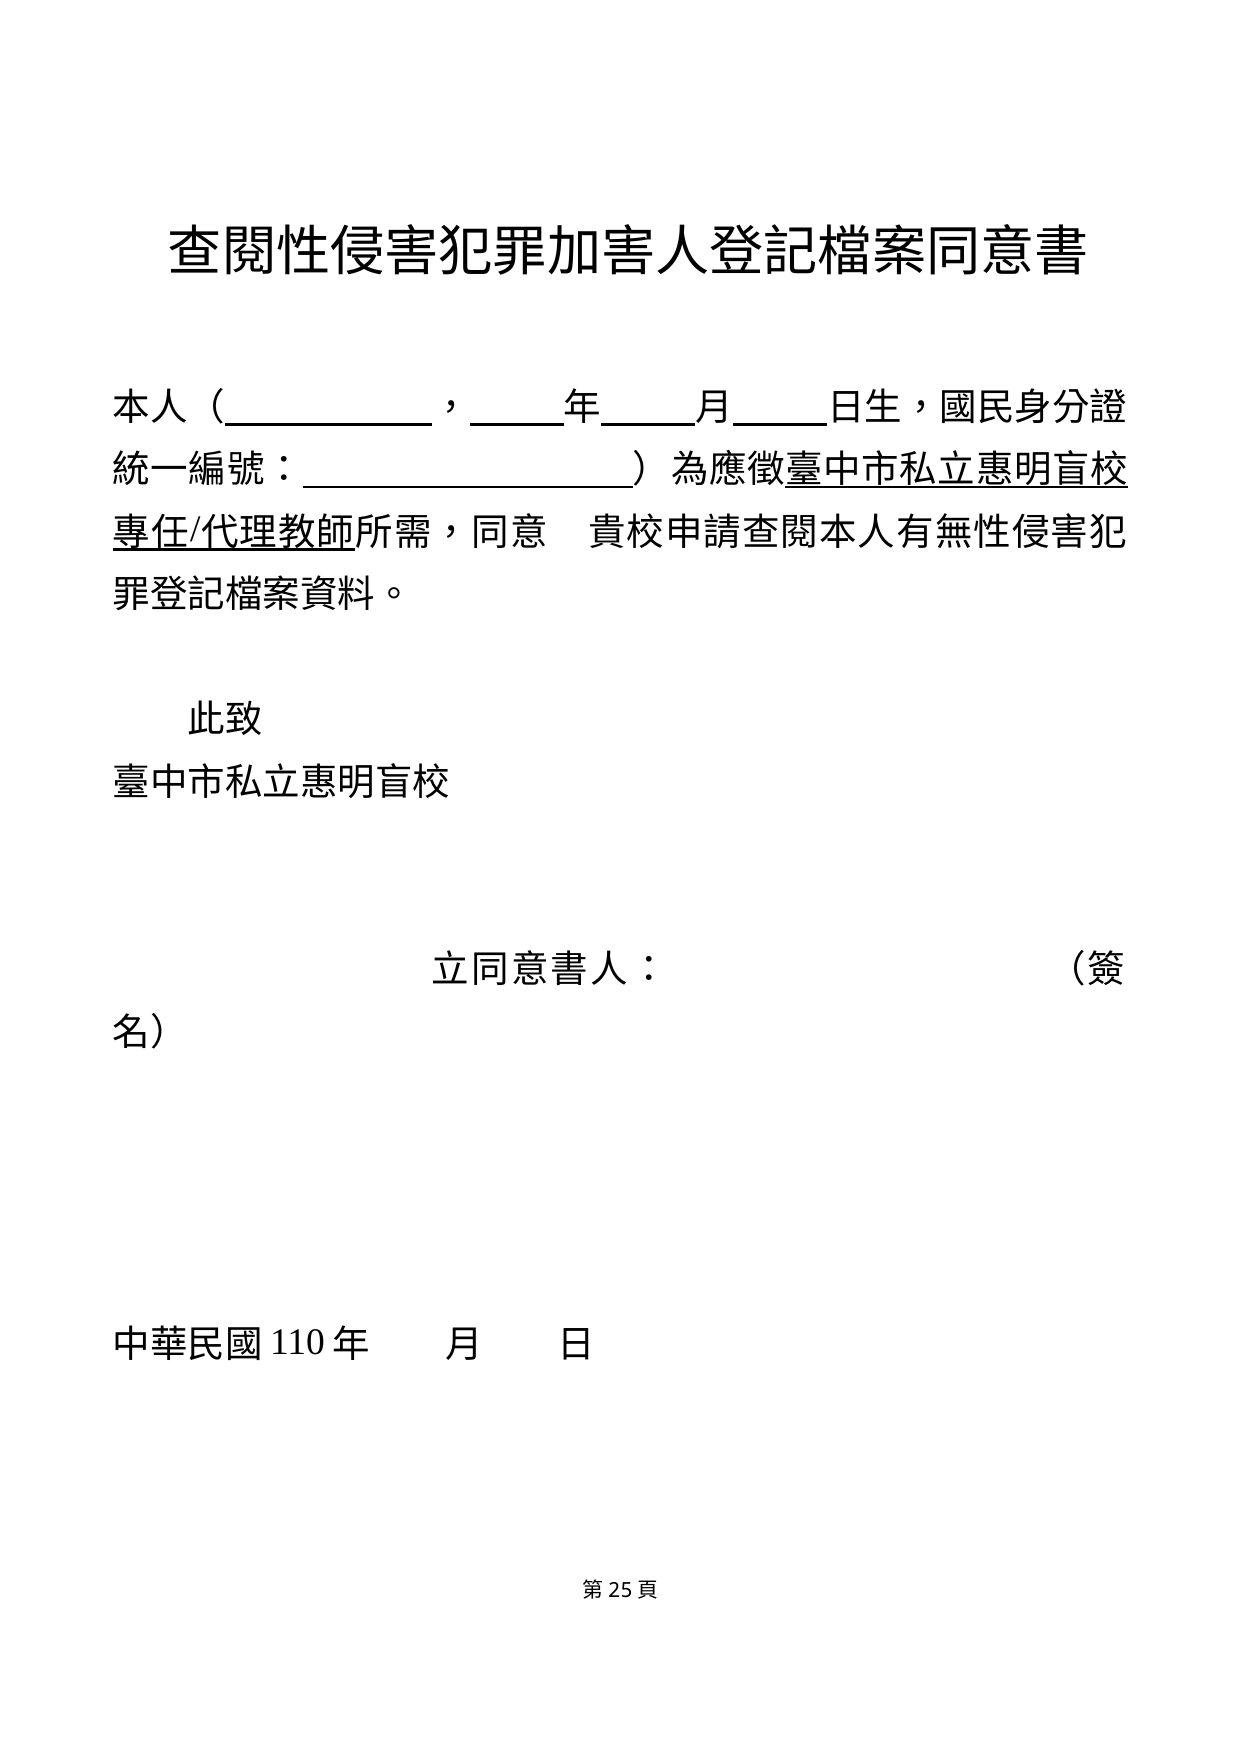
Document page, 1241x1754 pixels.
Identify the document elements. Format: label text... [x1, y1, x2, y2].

text 查閱性侵害犯罪加害人登記檔案同意書 [112, 174, 1144, 299]
text 中華民國110年 月 日 [112, 1299, 1128, 1362]
text 立同意書人： （簽名） [112, 924, 1128, 1049]
text 本人（ ， 年 月 日生，國民身分證統一編號： ）為應徵臺中市私立惠明盲校專任/代理教師所需，同意 貴校申請查閱本人有無性侵害犯罪登記檔案資料。 [112, 362, 1128, 612]
text 此致 [112, 674, 1128, 737]
text 臺中市私立惠明盲校 [112, 737, 1128, 799]
